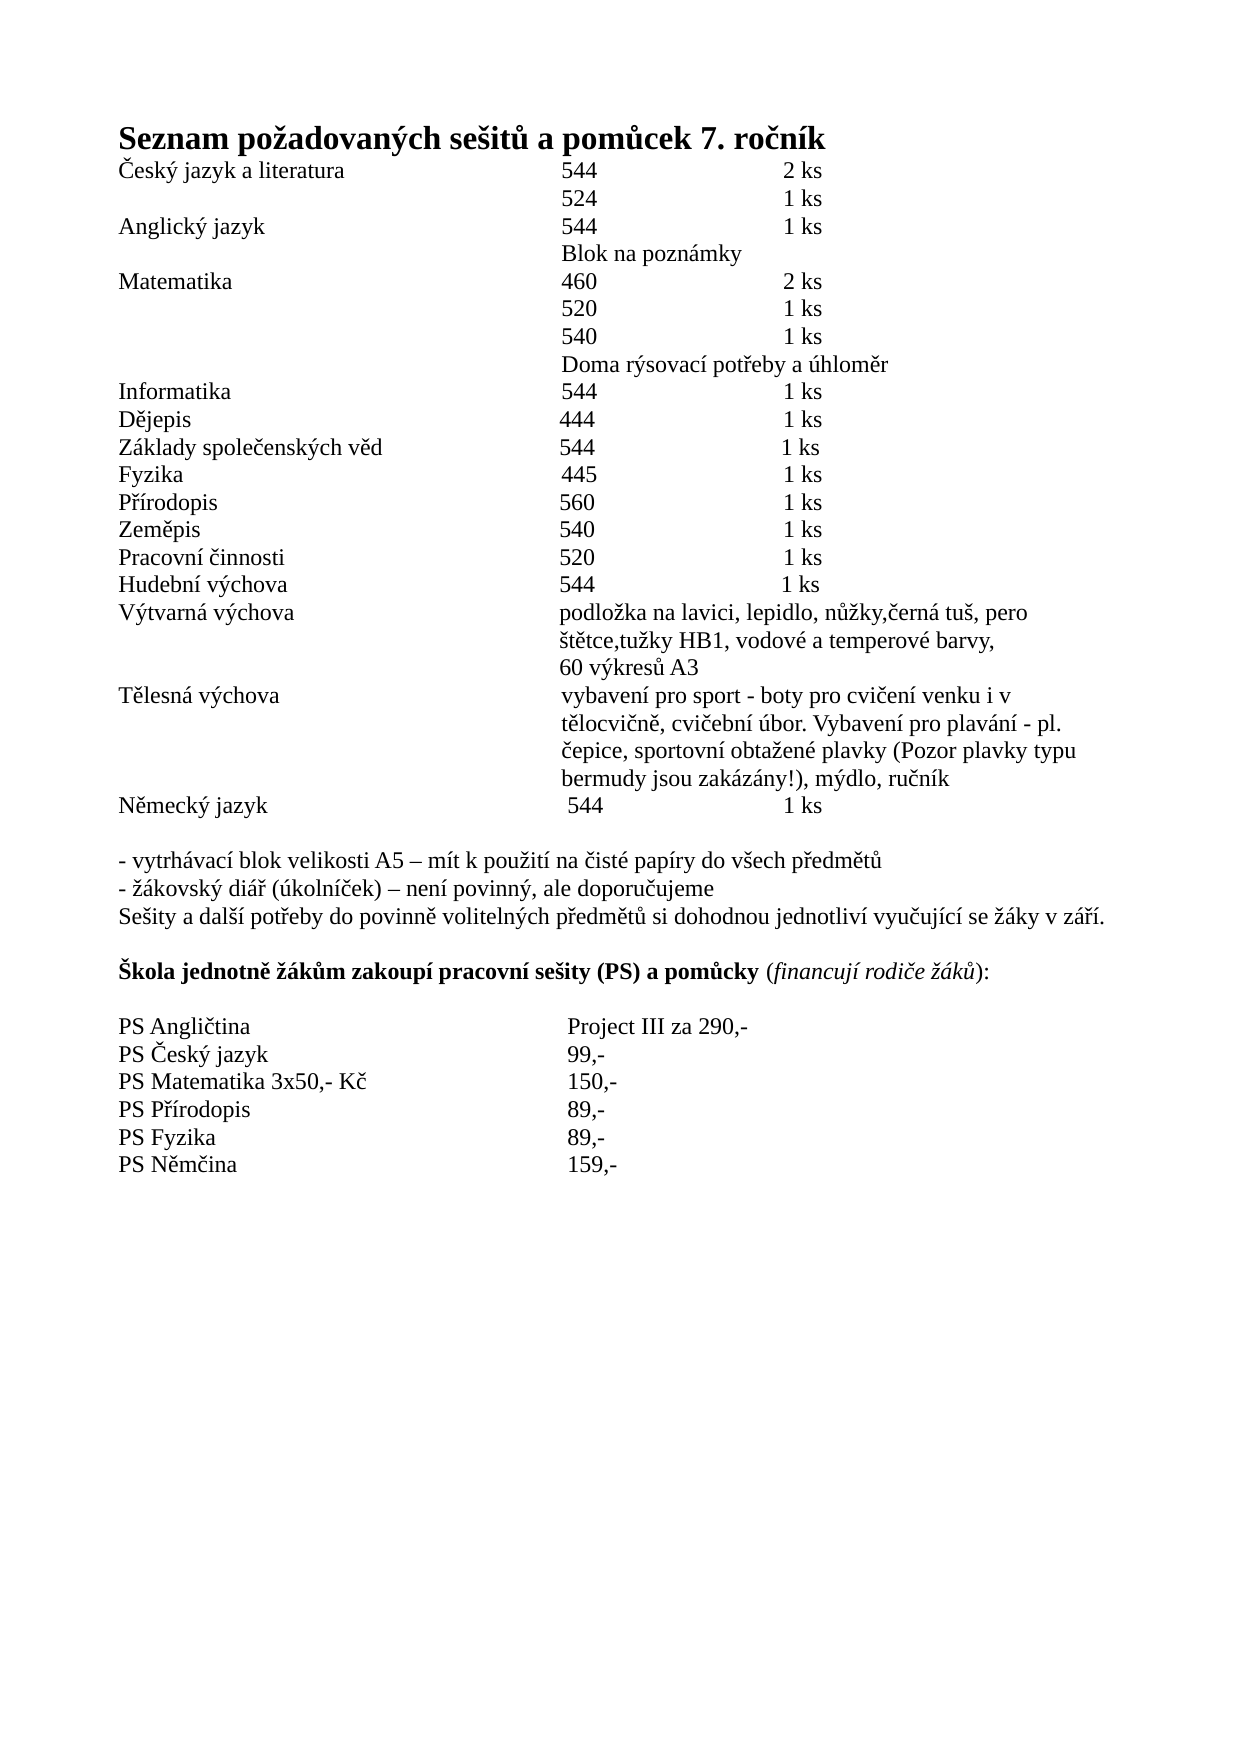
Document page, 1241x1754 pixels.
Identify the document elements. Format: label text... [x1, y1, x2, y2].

text PS Český jazyk 99,- [118, 1040, 1122, 1067]
text Seznam požadovaných sešitů a pomůcek 7. ročník [118, 118, 1122, 156]
text Sešity a další potřeby do povinně volitelných předmětů si dohodnou jednotliví vyučující se žáky v září. [118, 902, 1122, 929]
text Tělesná výchova vybavení pro sport - boty pro cvičení venku i v tělocvičně, cvičební úbor. Vybavení pro plavání - pl. čepice, sportovní obtažené plavky (Pozor plavky typu bermudy jsou zakázány!), mýdlo, ručník [118, 681, 1122, 791]
text PS Fyzika 89,- [118, 1123, 1122, 1150]
text Doma rýsovací potřeby a úhloměr [118, 350, 1122, 377]
text 540 1 ks [118, 322, 1122, 350]
text 524 1 ks [118, 184, 1122, 212]
text Německý jazyk 544 1 ks [118, 791, 1122, 819]
text Zeměpis 540 1 ks [118, 515, 1122, 543]
text Fyzika 445 1 ks [118, 460, 1122, 488]
text Blok na poznámky [118, 239, 1122, 267]
text Přírodopis 560 1 ks [118, 488, 1122, 515]
text Dějepis 444 1 ks [118, 405, 1122, 432]
text PS Angličtina Project III za 290,- [118, 1012, 1122, 1040]
text Anglický jazyk 544 1 ks [118, 212, 1122, 239]
text Matematika 460 2 ks [118, 267, 1122, 294]
text Hudební výchova 544 1 ks [118, 571, 1122, 598]
text - vytrhávací blok velikosti A5 – mít k použití na čisté papíry do všech předmětů [118, 847, 1122, 874]
text - žákovský diář (úkolníček) – není povinný, ale doporučujeme [118, 874, 1122, 902]
text PS Přírodopis 89,- [118, 1095, 1122, 1123]
text PS Matematika 3x50,- Kč 150,- [118, 1067, 1122, 1095]
text Základy společenských věd 544 1 ks [118, 432, 1122, 460]
text Český jazyk a literatura 544 2 ks [118, 156, 1122, 184]
text Informatika 544 1 ks [118, 377, 1122, 405]
text PS Němčina 159,- [118, 1150, 1122, 1178]
text 520 1 ks [118, 294, 1122, 322]
text Výtvarná výchova podložka na lavici, lepidlo, nůžky,černá tuš, pero štětce,tužky HB1, vodové a temperové barvy, 60 výkresů A3 [118, 598, 1122, 681]
text Škola jednotně žákům zakoupí pracovní sešity (PS) a pomůcky (financují rodiče žáků): [118, 957, 1122, 984]
text Pracovní činnosti 520 1 ks [118, 543, 1122, 571]
